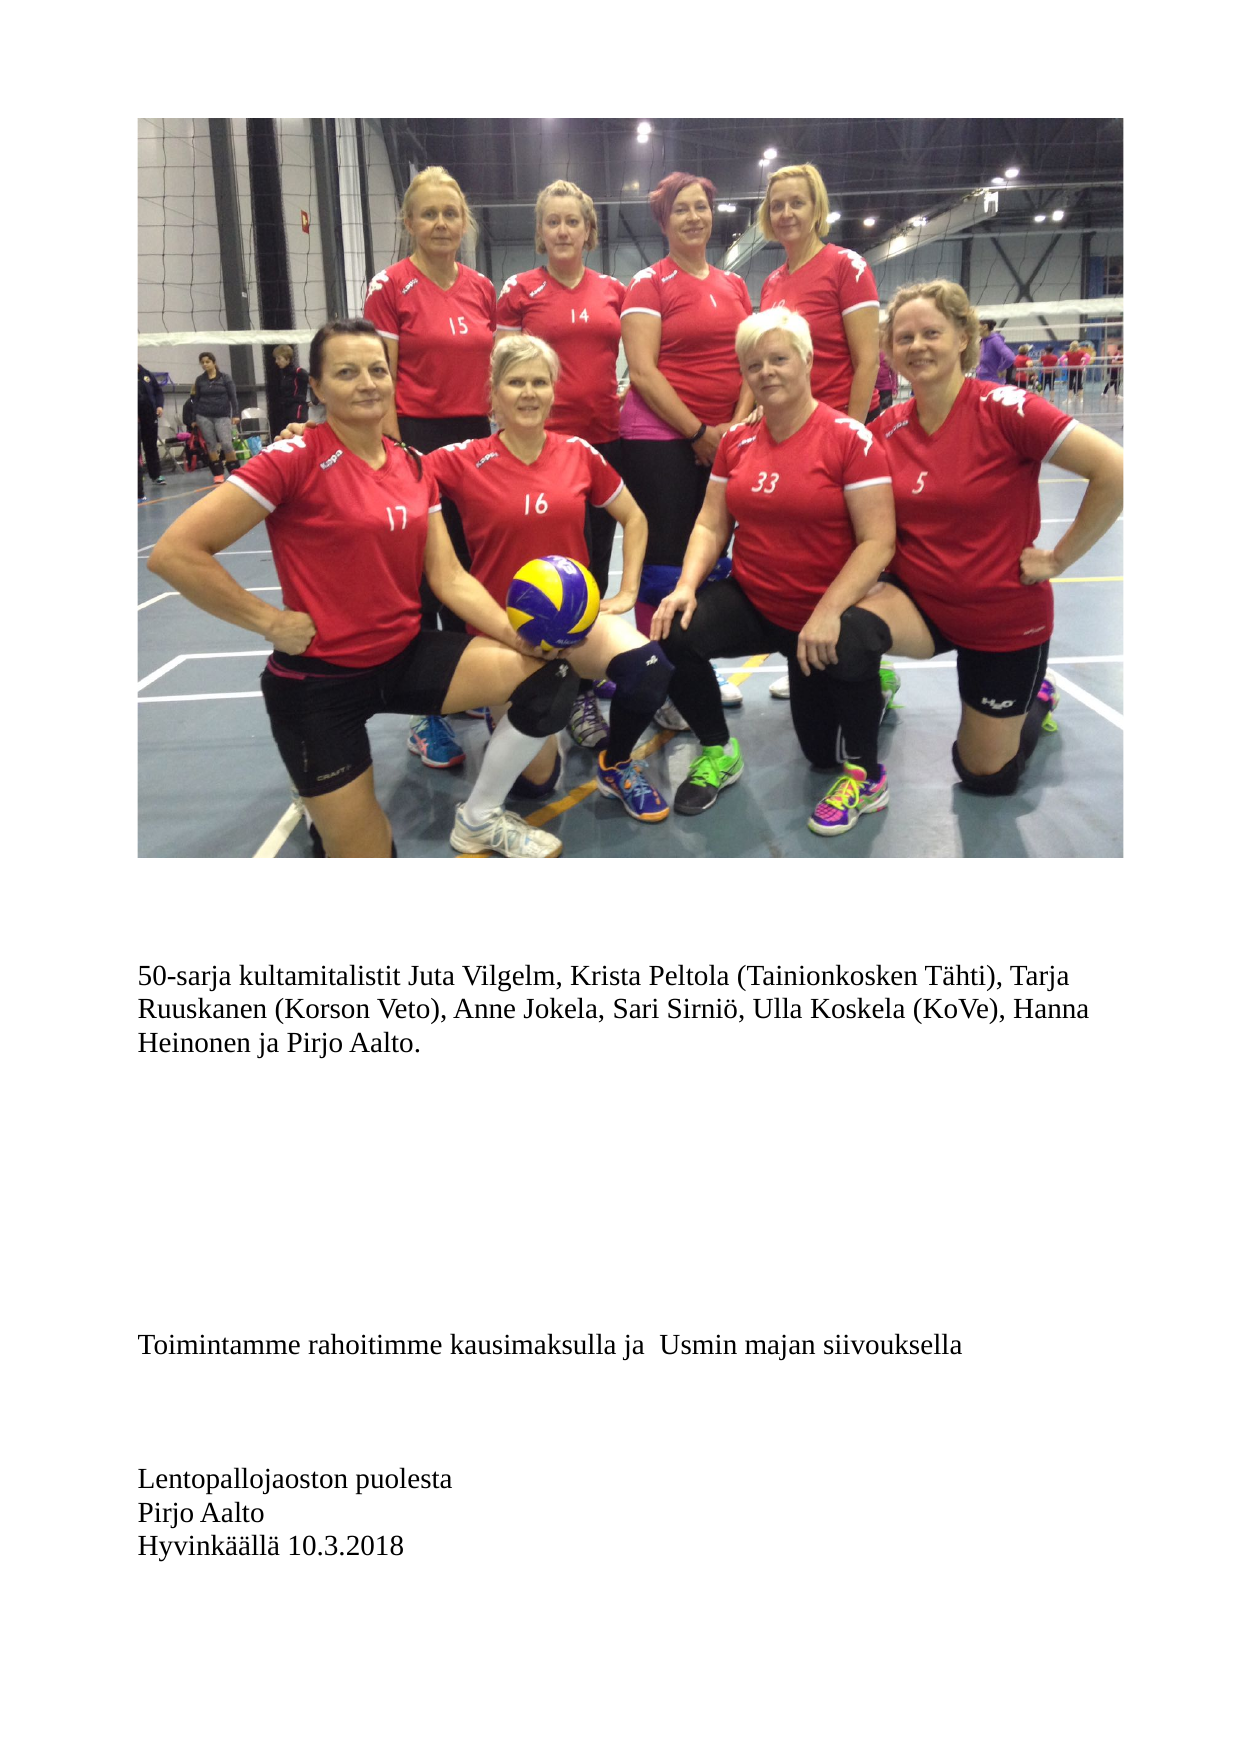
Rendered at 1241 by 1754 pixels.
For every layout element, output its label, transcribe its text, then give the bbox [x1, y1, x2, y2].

picture [137, 118, 1124, 858]
text Hyvinkäällä 10.3.2018 [137, 1528, 1123, 1562]
text 50-sarja kultamitalistit Juta Vilgelm, Krista Peltola (Tainionkosken Tähti), Tarja Ruuskanen (Korson Veto), Anne Jokela, Sari Sirniö, Ulla Koskela (KoVe), Hanna Heinonen ja Pirjo Aalto. [137, 958, 1123, 1059]
text Toimintamme rahoitimme kausimaksulla ja Usmin majan siivouksella [137, 1327, 1123, 1361]
text Lentopallojaoston puolesta [137, 1461, 1123, 1495]
text Pirjo Aalto [137, 1495, 1123, 1528]
